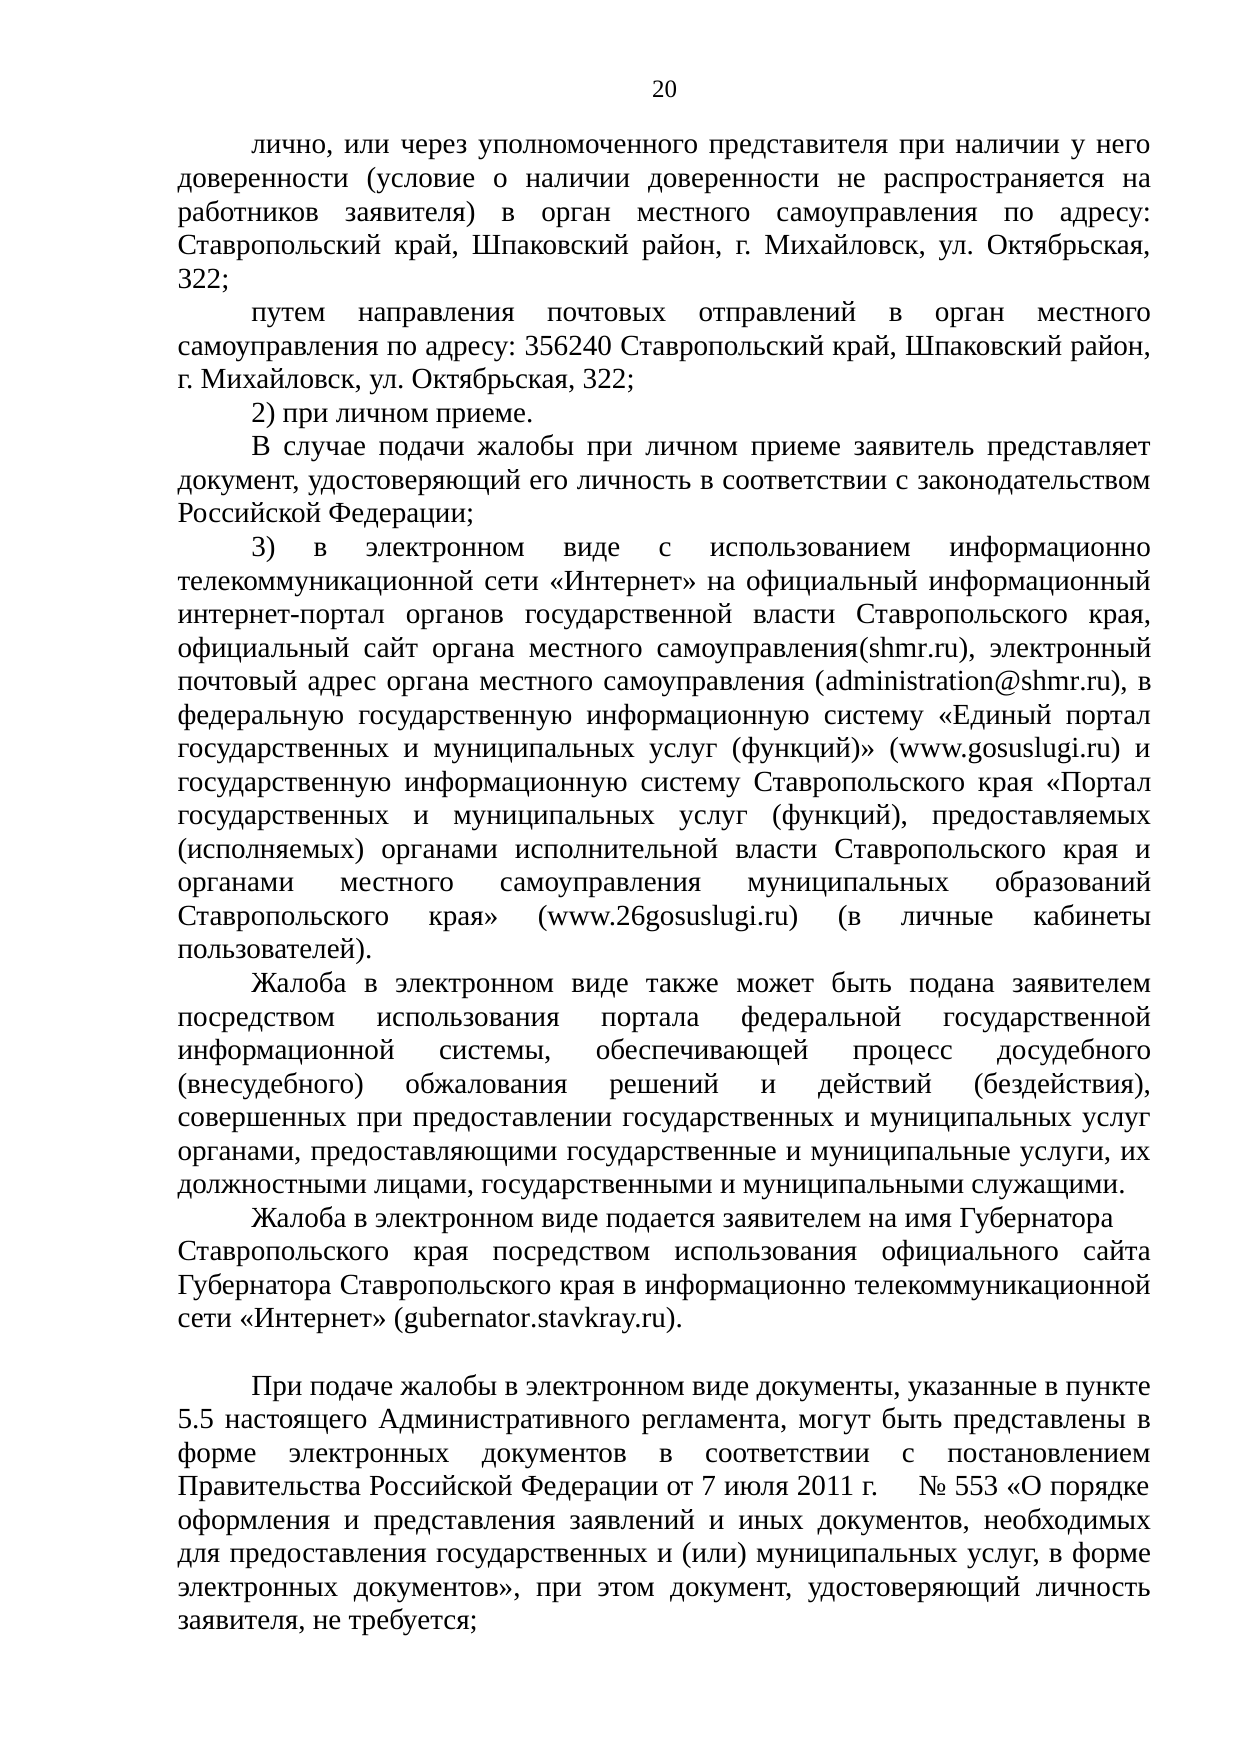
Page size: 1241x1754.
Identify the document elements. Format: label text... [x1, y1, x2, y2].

text 2) при личном приеме. [177, 395, 1152, 428]
text Жалоба в электронном виде также может быть подана заявителем посредством использования портала федеральной государственной информационной системы, обеспечивающей процесс досудебного (внесудебного) обжалования решений и действий (бездействия), совершенных при предоставлении государственных и муниципальных услуг органами, предоставляющими государственные и муниципальные услуги, их должностными лицами, государственными и муниципальными служащими. [177, 965, 1152, 1200]
text путем направления почтовых отправлений в орган местного самоуправления по адресу: 356240 Ставропольский край, Шпаковский район, г. Михайловск, ул. Октябрьская, 322; [177, 294, 1152, 395]
text 3) в электронном виде с использованием информационно телекоммуникационной сети «Интернет» на официальный информационный интернет-портал органов государственной власти Ставропольского края, официальный сайт органа местного самоуправления(shmr.ru), электронный почтовый адрес органа местного самоуправления (administration@shmr.ru), в федеральную государственную информационную систему «Единый портал государственных и муниципальных услуг (функций)» (www.gosuslugi.ru) и государственную информационную систему Ставропольского края «Портал государственных и муниципальных услуг (функций), предоставляемых (исполняемых) органами исполнительной власти Ставропольского края и органами местного самоуправления муниципальных образований Ставропольского края» (www.26gosuslugi.ru) (в личные кабинеты пользователей). [177, 529, 1152, 965]
text При подаче жалобы в электронном виде документы, указанные в пункте 5.5 настоящего Административного регламента, могут быть представлены в форме электронных документов в соответствии с постановлением Правительства Российской Федерации от 7 июля 2011 г. № 553 «О порядке оформления и представления заявлений и иных документов, необходимых для предоставления государственных и (или) муниципальных услуг, в форме электронных документов», при этом документ, удостоверяющий личность заявителя, не требуется; [177, 1368, 1152, 1636]
text Жалоба в электронном виде подается заявителем на имя Губернатора [177, 1200, 1152, 1233]
text Ставропольского края посредством использования официального сайта Губернатора Ставропольского края в информационно телекоммуникационной сети «Интернет» (gubernator.stavkray.ru). [177, 1233, 1152, 1334]
text В случае подачи жалобы при личном приеме заявитель представляет документ, удостоверяющий его личность в соответствии с законодательством Российской Федерации; [177, 428, 1152, 529]
text лично, или через уполномоченного представителя при наличии у него доверенности (условие о наличии доверенности не распространяется на работников заявителя) в орган местного самоуправления по адресу: Ставропольский край, Шпаковский район, г. Михайловск, ул. Октябрьская, 322; [177, 127, 1152, 294]
